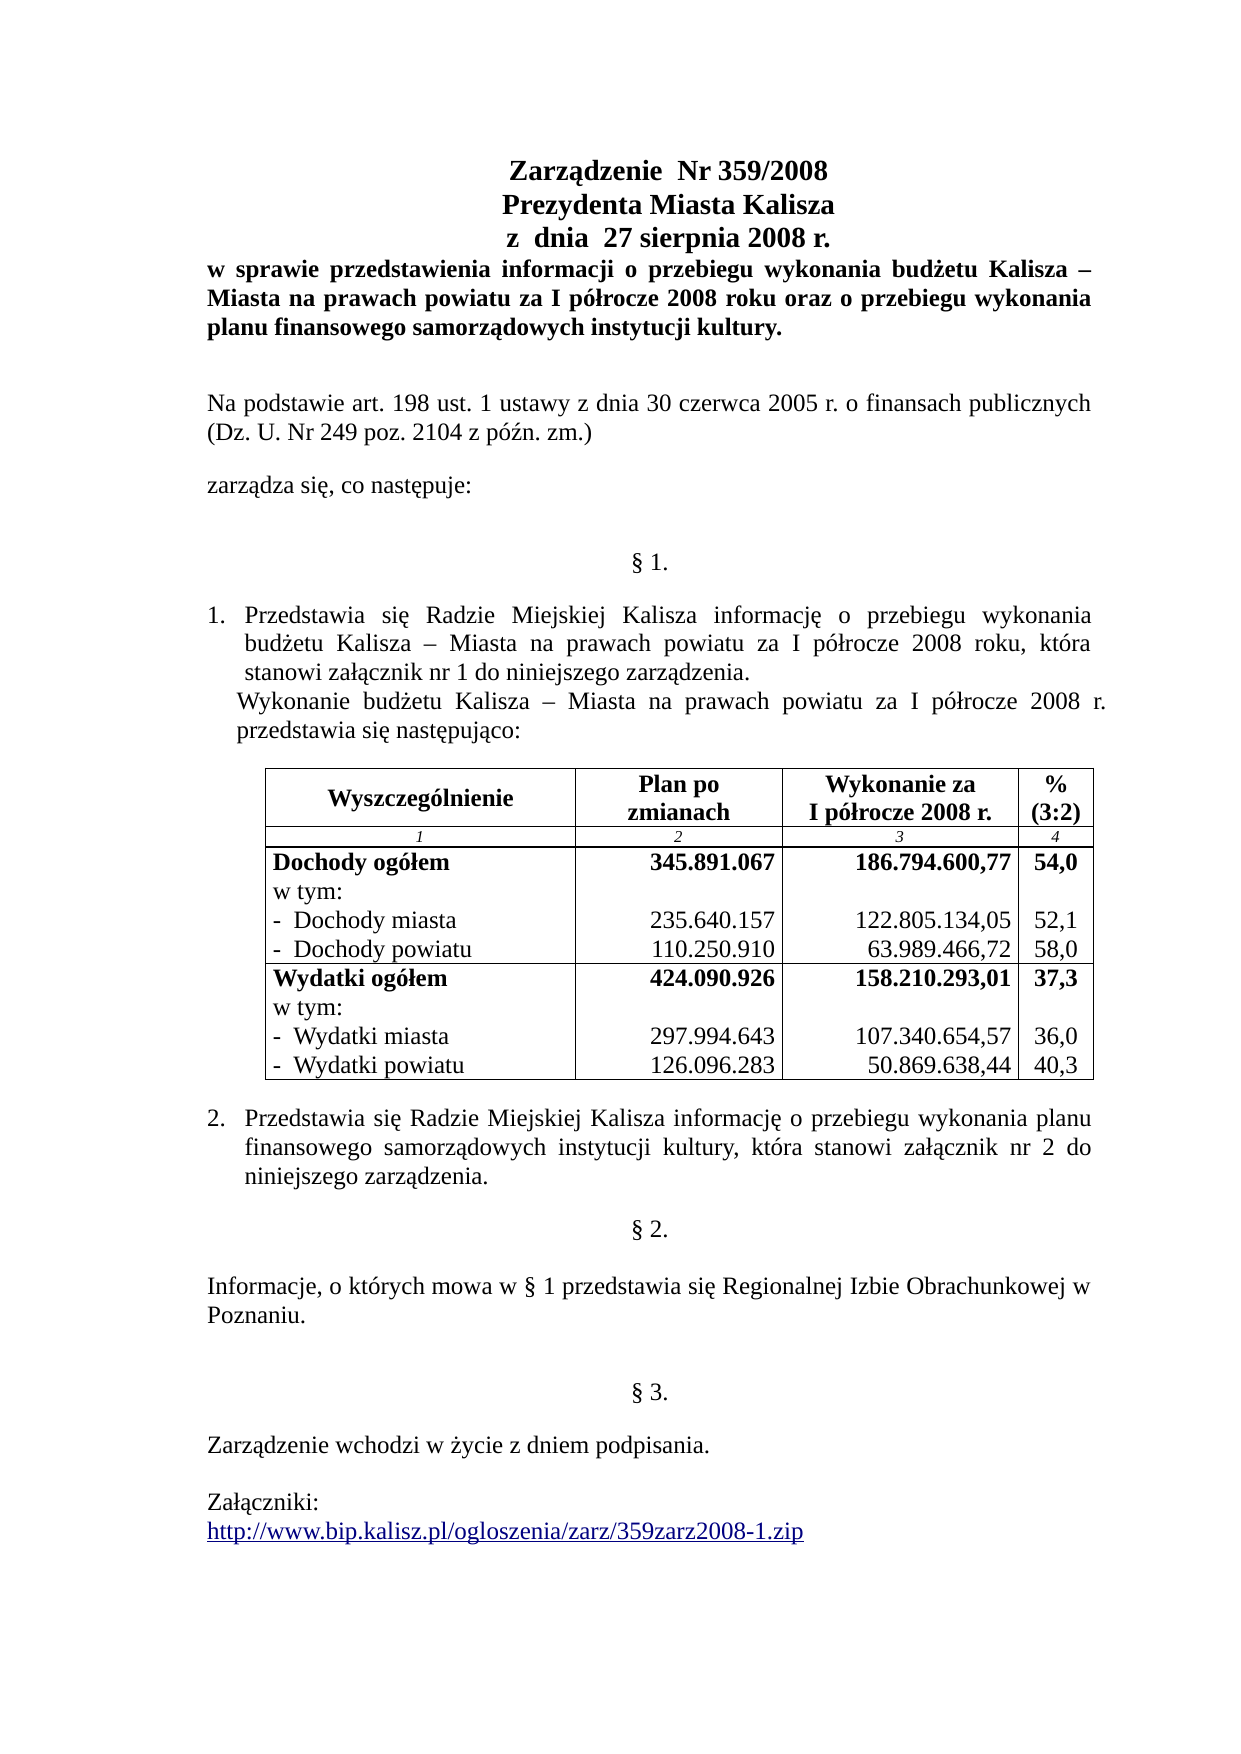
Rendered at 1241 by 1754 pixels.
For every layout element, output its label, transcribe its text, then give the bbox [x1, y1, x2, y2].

text w sprawie przedstawienia informacji o przebiegu wykonania budżetu Kalisza – Miasta na prawach powiatu za I półrocze 2008 roku oraz o przebiegu wykonania planu finansowego samorządowych instytucji kultury. [207, 254, 1092, 340]
table_cell 2 [576, 827, 782, 846]
list Przedstawia się Radzie Miejskiej Kalisza informację o przebiegu wykonania planu finansowego samorządowych instytucji kultury, która stanowi załącznik nr 2 do niniejszego zarządzenia. [207, 1103, 1092, 1190]
text Informacje, o których mowa w § 1 przedstawia się Regionalnej Izbie Obrachunkowej w Poznaniu. [207, 1271, 1092, 1329]
text http://www.bip.kalisz.pl/ogloszenia/zarz/359zarz2008-1.zip [207, 1516, 1092, 1545]
list Przedstawia się Radzie Miejskiej Kalisza informację o przebiegu wykonania budżetu Kalisza – Miasta na prawach powiatu za I półrocze 2008 roku, która stanowi załącznik nr 1 do niniejszego zarządzenia. [207, 600, 1092, 686]
table_cell 107.340.654,57 50.869.638,44 [783, 992, 1018, 1078]
table_header Plan po zmianach [576, 769, 782, 826]
table_cell 37,3 [1019, 964, 1093, 992]
table_cell 122.805.134,05 63.989.466,72 [783, 876, 1018, 962]
text z dnia 27 sierpnia 2008 r. [244, 221, 1092, 254]
text Załączniki: [207, 1487, 1092, 1516]
text Wykonanie budżetu Kalisza – Miasta na prawach powiatu za I półrocze 2008 r. przedstawia się następująco: [236, 686, 1107, 743]
text § 1. [207, 547, 1092, 576]
table_cell 186.794.600,77 [783, 848, 1018, 876]
subtitle Na podstawie art. 198 ust. 1 ustawy z dnia 30 czerwca 2005 r. o finansach publicznych (Dz. U. Nr 249 poz. 2104 z późn. zm.) [207, 388, 1092, 446]
table_cell w tym: - Dochody miasta - Dochody powiatu [266, 876, 575, 962]
text zarządza się, co następuje: [207, 470, 1092, 499]
text § 2. [207, 1214, 1092, 1243]
table_cell 3 [783, 827, 1018, 846]
table_header % (3:2) [1019, 769, 1093, 826]
table_cell Dochody ogółem [266, 848, 575, 876]
text § 3. [207, 1377, 1092, 1406]
table_header Wykonanie za I półrocze 2008 r. [783, 769, 1018, 826]
table_cell 52,1 58,0 [1019, 876, 1093, 962]
table_cell w tym: - Wydatki miasta - Wydatki powiatu [266, 992, 575, 1078]
table_cell 424.090.926 [576, 964, 782, 992]
table_cell Wydatki ogółem [266, 964, 575, 992]
table_cell 297.994.643 126.096.283 [576, 992, 782, 1078]
table_cell 1 [266, 827, 575, 846]
table_cell 54,0 [1019, 848, 1093, 876]
table_header Wyszczególnienie [266, 769, 575, 826]
table_cell 235.640.157 110.250.910 [576, 876, 782, 962]
table_cell 36,0 40,3 [1019, 992, 1093, 1078]
text Prezydenta Miasta Kalisza [244, 187, 1092, 221]
table_cell 4 [1019, 827, 1093, 846]
table_cell 345.891.067 [576, 848, 782, 876]
table_cell 158.210.293,01 [783, 964, 1018, 992]
text Zarządzenie wchodzi w życie z dniem podpisania. [207, 1430, 1092, 1458]
text Zarządzenie Nr 359/2008 [244, 153, 1092, 187]
